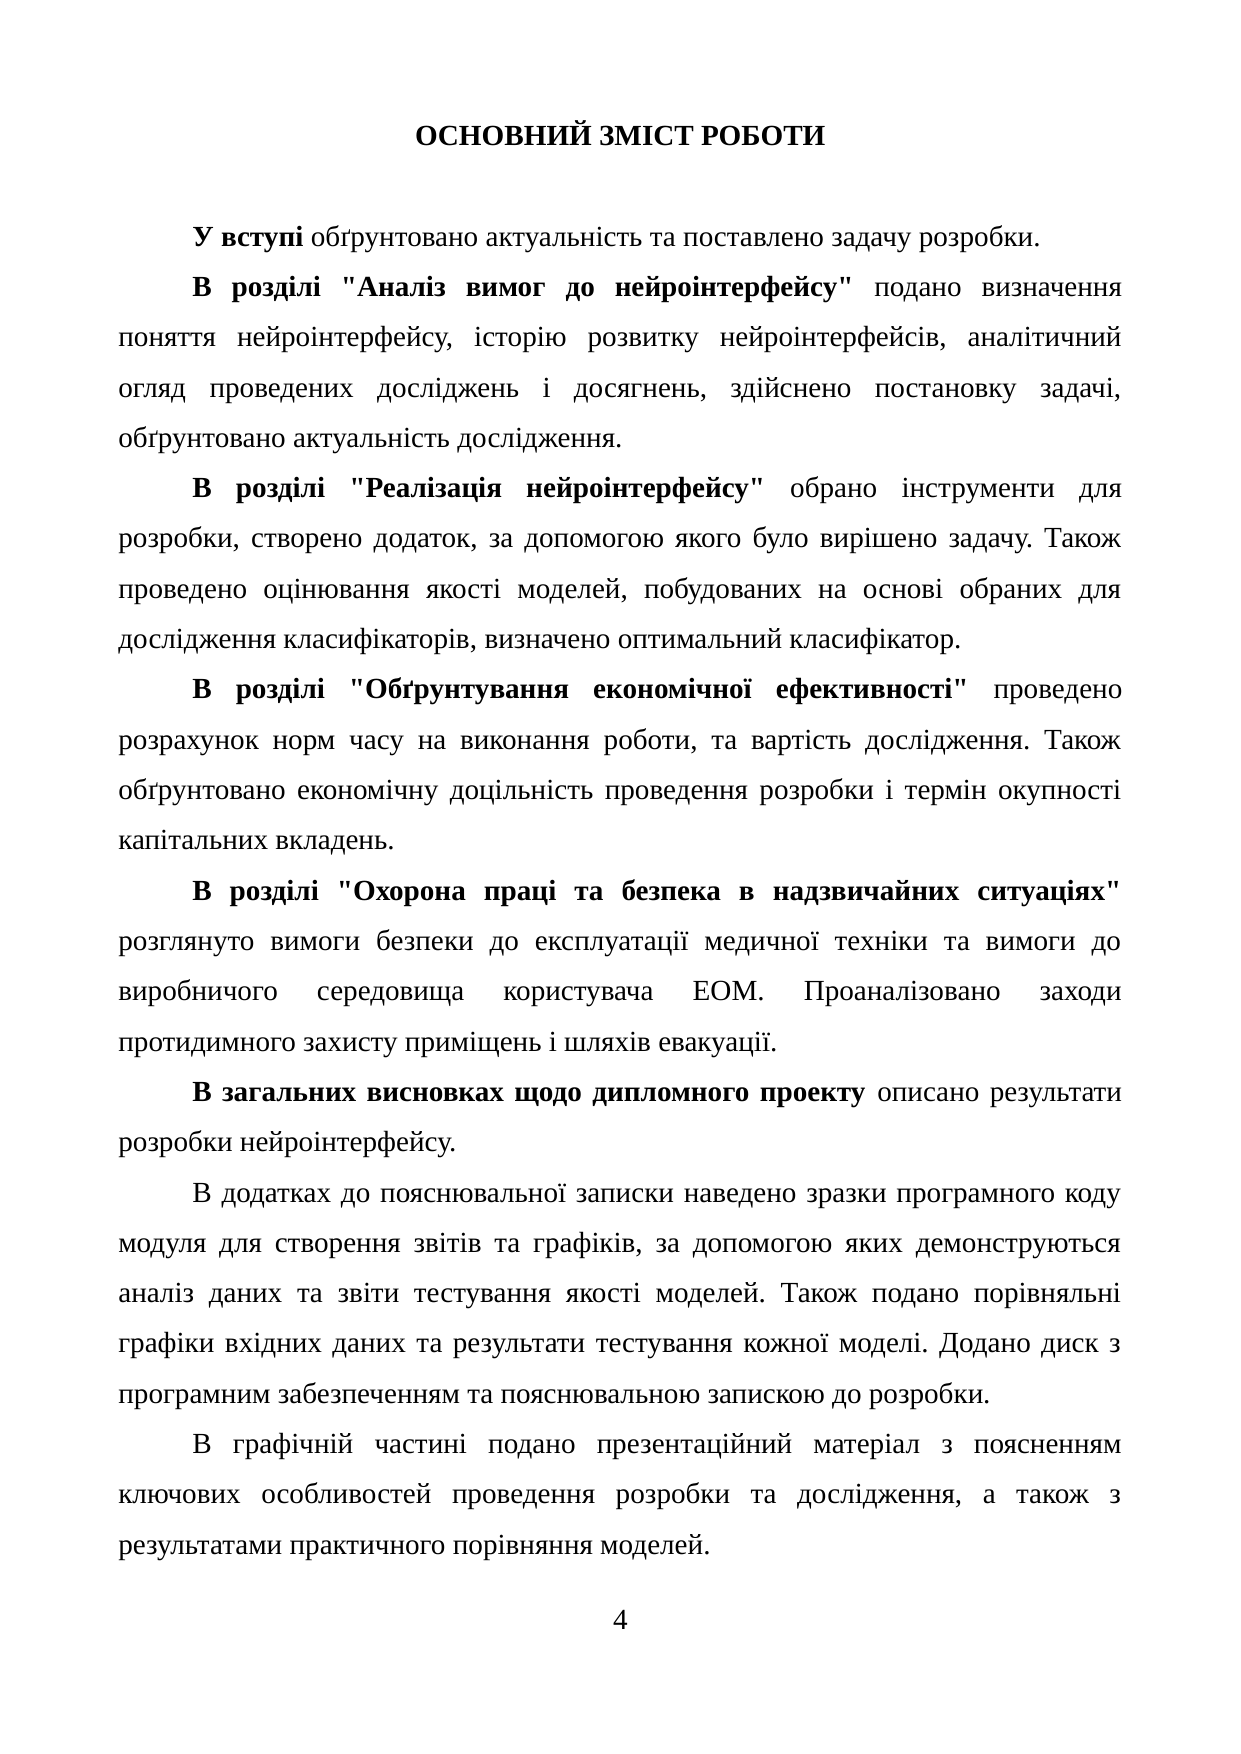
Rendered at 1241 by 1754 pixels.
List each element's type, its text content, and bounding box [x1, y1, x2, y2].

text В розділі "Аналіз вимог до нейроінтерфейсу" подано визначення поняття нейроінтерфейсу, історію розвитку нейроінтерфейсів, аналітичний огляд проведених досліджень і досягнень, здійснено постановку задачі, обґрунтовано актуальність дослідження. [118, 269, 1122, 453]
text В розділі "Обґрунтування економічної ефективності" проведено розрахунок норм часу на виконання роботи, та вартість дослідження. Також обґрунтовано економічну доцільність проведення розробки і термін окупності капітальних вкладень. [118, 672, 1122, 856]
text В розділі "Охорона праці та безпека в надзвичайних ситуаціях" розглянуто вимоги безпеки до експлуатації медичної техніки та вимоги до виробничого середовища користувача ЕОМ. Проаналізовано заходи протидимного захисту приміщень і шляхів евакуації. [118, 873, 1122, 1057]
text В розділі "Реалізація нейроінтерфейсу" обрано інструменти для розробки, створено додаток, за допомогою якого було вирішено задачу. Також проведено оцінювання якості моделей, побудованих на основі обраних для дослідження класифікаторів, визначено оптимальний класифікатор. [118, 470, 1122, 655]
text В загальних висновках щодо дипломного проекту описано результати розробки нейроінтерфейсу. [118, 1074, 1122, 1158]
text В додатках до пояснювальної записки наведено зразки програмного коду модуля для створення звітів та графіків, за допомогою яких демонструються аналіз даних та звіти тестування якості моделей. Також подано порівняльні графіки вхідних даних та результати тестування кожної моделі. Додано диск з програмним забезпеченням та пояснювальною запискою до розробки. [118, 1175, 1122, 1409]
text В графічній частині подано презентаційний матеріал з поясненням ключових особливостей проведення розробки та дослідження, а також з результатами практичного порівняння моделей. [118, 1426, 1122, 1560]
subtitle ОСНОВНИЙ ЗМІСТ РОБОТИ [118, 118, 1122, 152]
text У вступі обґрунтовано актуальність та поставлено задачу розробки. [118, 219, 1122, 252]
